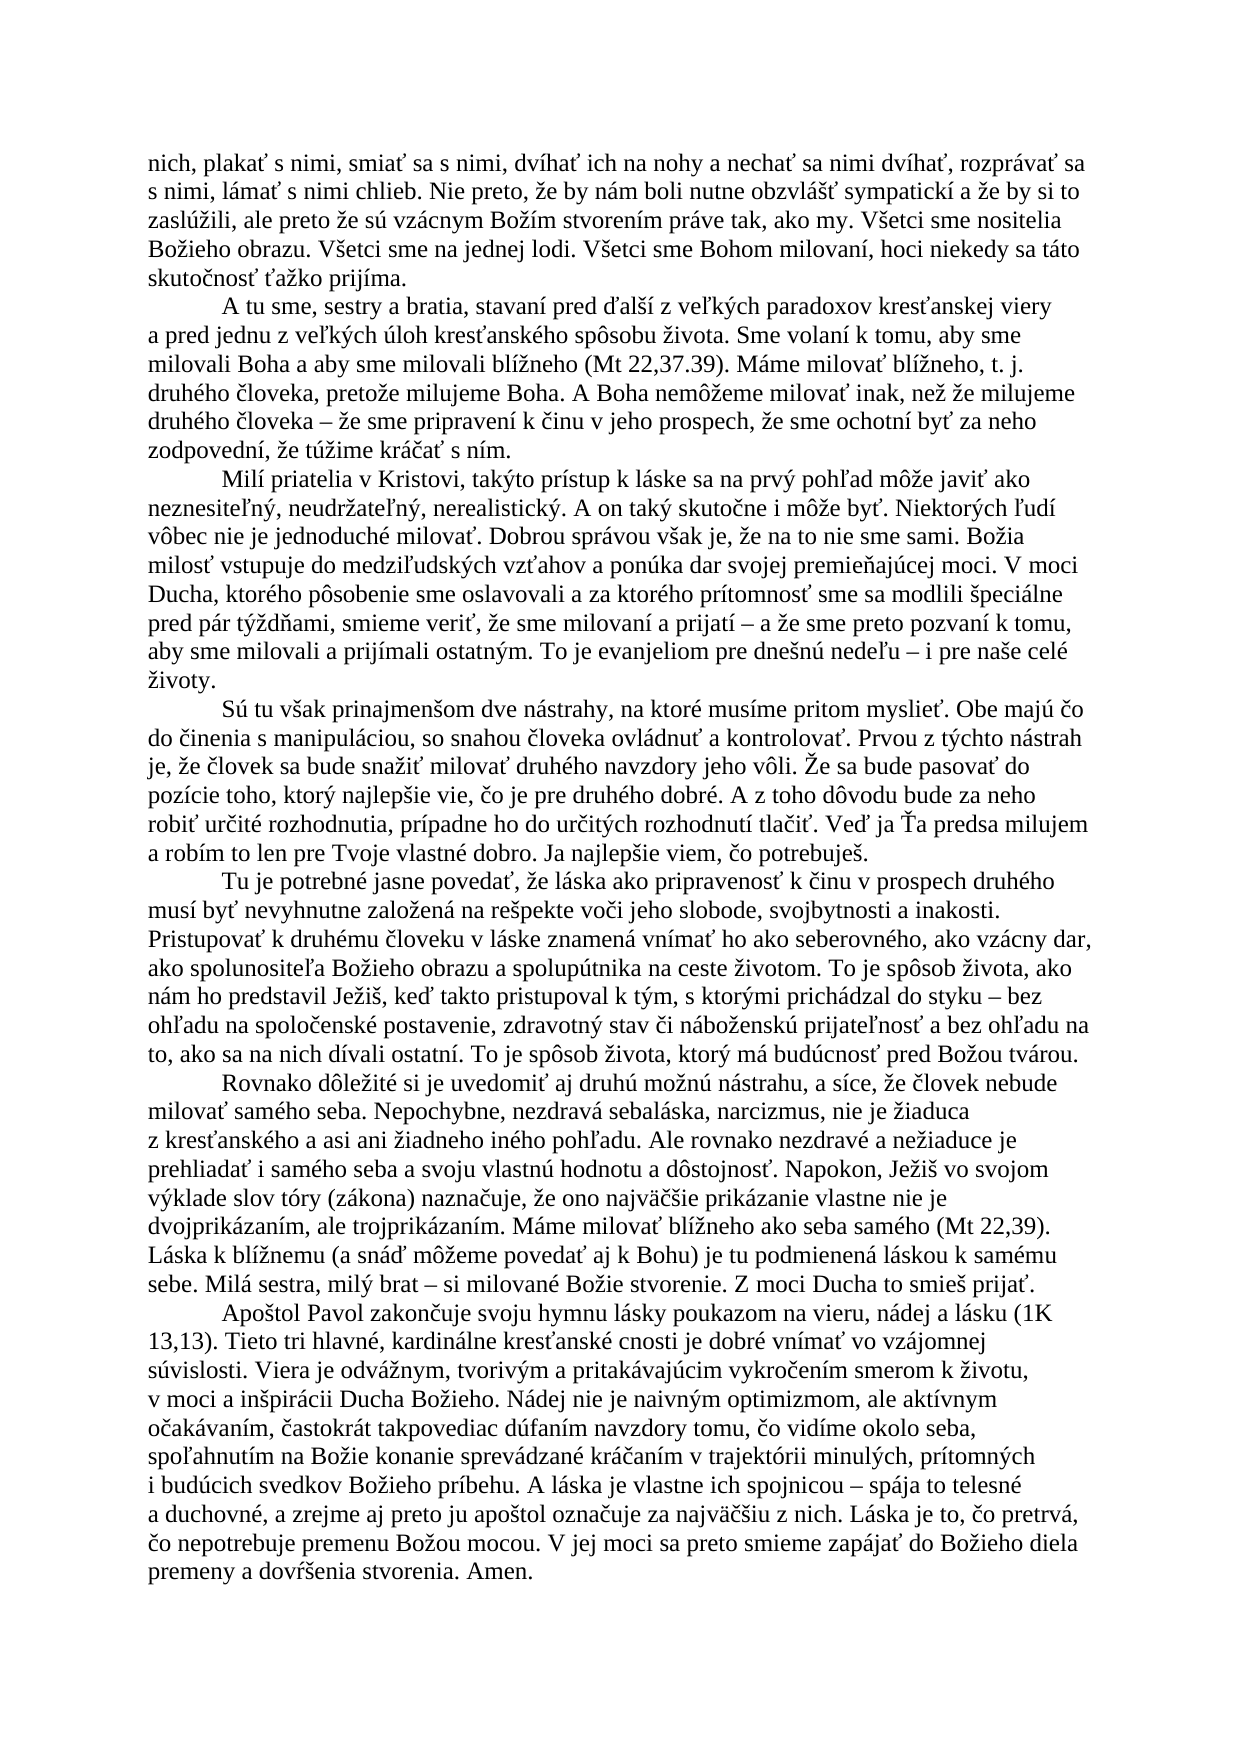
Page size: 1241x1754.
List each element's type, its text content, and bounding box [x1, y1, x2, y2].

text nich, plakať s nimi, smiať sa s nimi, dvíhať ich na nohy a nechať sa nimi dvíhať, rozprávať sa s nimi, lámať s nimi chlieb. Nie preto, že by nám boli nutne obzvlášť sympatickí a že by si to zaslúžili, ale preto že sú vzácnym Božím stvorením práve tak, ako my. Všetci sme nositelia Božieho obrazu. Všetci sme na jednej lodi. Všetci sme Bohom milovaní, hoci niekedy sa táto skutočnosť ťažko prijíma. [148, 148, 1093, 291]
text Milí priatelia v Kristovi, takýto prístup k láske sa na prvý pohľad môže javiť ako neznesiteľný, neudržateľný, nerealistický. A on taký skutočne i môže byť. Niektorých ľudí vôbec nie je jednoduché milovať. Dobrou správou však je, že na to nie sme sami. Božia milosť vstupuje do medziľudských vzťahov a ponúka dar svojej premieňajúcej moci. V moci Ducha, ktorého pôsobenie sme oslavovali a za ktorého prítomnosť sme sa modlili špeciálne pred pár týždňami, smieme veriť, že sme milovaní a prijatí – a že sme preto pozvaní k tomu, aby sme milovali a prijímali ostatným. To je evanjeliom pre dnešnú nedeľu – i pre naše celé životy. [148, 464, 1093, 694]
text Rovnako dôležité si je uvedomiť aj druhú možnú nástrahu, a síce, že človek nebude milovať samého seba. Nepochybne, nezdravá sebaláska, narcizmus, nie je žiaduca z kresťanského a asi ani žiadneho iného pohľadu. Ale rovnako nezdravé a nežiaduce je prehliadať i samého seba a svoju vlastnú hodnotu a dôstojnosť. Napokon, Ježiš vo svojom výklade slov tóry (zákona) naznačuje, že ono najväčšie prikázanie vlastne nie je dvojprikázaním, ale trojprikázaním. Máme milovať blížneho ako seba samého (Mt 22,39). Láska k blížnemu (a snáď môžeme povedať aj k Bohu) je tu podmienená láskou k samému sebe. Milá sestra, milý brat – si milované Božie stvorenie. Z moci Ducha to smieš prijať. [148, 1068, 1093, 1298]
text A tu sme, sestry a bratia, stavaní pred ďalší z veľkých paradoxov kresťanskej viery a pred jednu z veľkých úloh kresťanského spôsobu života. Sme volaní k tomu, aby sme milovali Boha a aby sme milovali blížneho (Mt 22,37.39). Máme milovať blížneho, t. j. druhého človeka, pretože milujeme Boha. A Boha nemôžeme milovať inak, než že milujeme druhého človeka – že sme pripravení k činu v jeho prospech, že sme ochotní byť za neho zodpovední, že túžime kráčať s ním. [148, 291, 1093, 464]
text Sú tu však prinajmenšom dve nástrahy, na ktoré musíme pritom myslieť. Obe majú čo do činenia s manipuláciou, so snahou človeka ovládnuť a kontrolovať. Prvou z týchto nástrah je, že človek sa bude snažiť milovať druhého navzdory jeho vôli. Že sa bude pasovať do pozície toho, ktorý najlepšie vie, čo je pre druhého dobré. A z toho dôvodu bude za neho robiť určité rozhodnutia, prípadne ho do určitých rozhodnutí tlačiť. Veď ja Ťa predsa milujem a robím to len pre Tvoje vlastné dobro. Ja najlepšie viem, čo potrebuješ. [148, 694, 1093, 866]
text Tu je potrebné jasne povedať, že láska ako pripravenosť k činu v prospech druhého musí byť nevyhnutne založená na rešpekte voči jeho slobode, svojbytnosti a inakosti. Pristupovať k druhému človeku v láske znamená vnímať ho ako seberovného, ako vzácny dar, ako spolunositeľa Božieho obrazu a spolupútnika na ceste životom. To je spôsob života, ako nám ho predstavil Ježiš, keď takto pristupoval k tým, s ktorými prichádzal do styku – bez ohľadu na spoločenské postavenie, zdravotný stav či náboženskú prijateľnosť a bez ohľadu na to, ako sa na nich dívali ostatní. To je spôsob života, ktorý má budúcnosť pred Božou tvárou. [148, 866, 1093, 1068]
text Apoštol Pavol zakončuje svoju hymnu lásky poukazom na vieru, nádej a lásku (1K 13,13). Tieto tri hlavné, kardinálne kresťanské cnosti je dobré vnímať vo vzájomnej súvislosti. Viera je odvážnym, tvorivým a pritakávajúcim vykročením smerom k životu, v moci a inšpirácii Ducha Božieho. Nádej nie je naivným optimizmom, ale aktívnym očakávaním, častokrát takpovediac dúfaním navzdory tomu, čo vidíme okolo seba, spoľahnutím na Božie konanie sprevádzané kráčaním v trajektórii minulých, prítomných i budúcich svedkov Božieho príbehu. A láska je vlastne ich spojnicou – spája to telesné a duchovné, a zrejme aj preto ju apoštol označuje za najväčšiu z nich. Láska je to, čo pretrvá, čo nepotrebuje premenu Božou mocou. V jej moci sa preto smieme zapájať do Božieho diela premeny a dovŕšenia stvorenia. Amen. [148, 1298, 1093, 1585]
